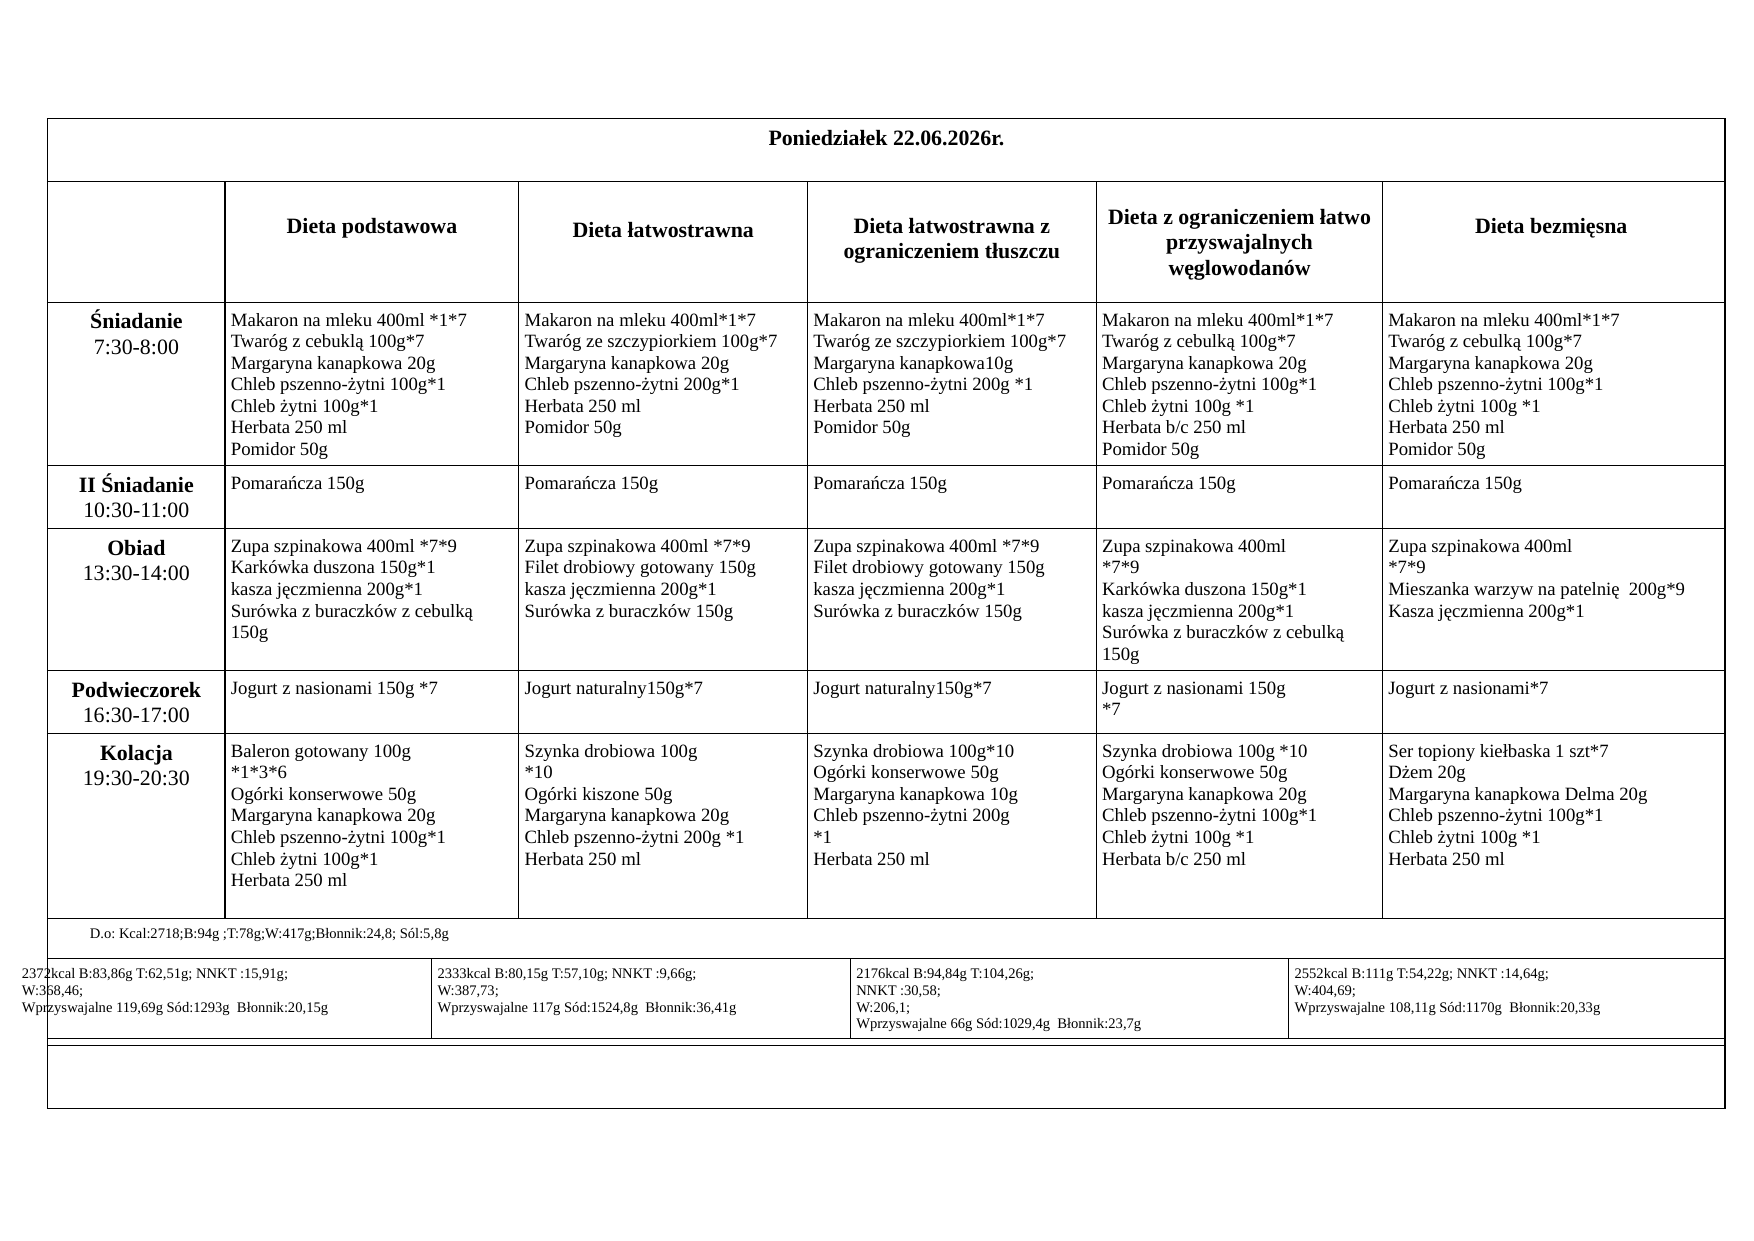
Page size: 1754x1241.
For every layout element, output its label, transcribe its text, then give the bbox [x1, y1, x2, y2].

table_cell Obiad 13:30-14:00 [48, 529, 224, 670]
table_cell Pomarańcza 150g [1383, 466, 1724, 528]
table_cell Zupa szpinakowa 400ml *7*9 Karkówka duszona 150g*1 kasza jęczmienna 200g*1 Surówka z buraczków z cebulką 150g [226, 529, 518, 670]
table_cell Dieta łatwostrawna [519, 182, 807, 302]
table_cell Zupa szpinakowa 400ml *7*9 Filet drobiowy gotowany 150g kasza jęczmienna 200g*1 Surówka z buraczków 150g [519, 529, 807, 670]
table_cell Dieta podstawowa [226, 182, 518, 302]
table_cell Dieta łatwostrawna z ograniczeniem tłuszczu [808, 182, 1096, 302]
table_header 2372kcal B:83,86g T:62,51g; NNKT :15,91g; W:368,46; Wprzyswajalne 119,69g Sód:1293g Błonnik:20,15g [48, 959, 431, 1038]
table_cell Dieta z ograniczeniem łatwo przyswajalnych węglowodanów [1097, 182, 1382, 302]
table_cell Makaron na mleku 400ml*1*7 Twaróg z cebulką 100g*7 Margaryna kanapkowa 20g Chleb pszenno-żytni 100g*1 Chleb żytni 100g *1 Herbata b/c 250 ml Pomidor 50g [1097, 303, 1382, 465]
table_cell Pomarańcza 150g [1097, 466, 1382, 528]
table_cell Szynka drobiowa 100g *10 Ogórki kiszone 50g Margaryna kanapkowa 20g Chleb pszenno-żytni 200g *1 Herbata 250 ml [519, 734, 807, 918]
table_cell Kolacja 19:30-20:30 [48, 734, 224, 918]
table_cell Zupa szpinakowa 400ml *7*9 Mieszanka warzyw na patelnię 200g*9 Kasza jęczmienna 200g*1 [1383, 529, 1724, 670]
table_cell Baleron gotowany 100g *1*3*6 Ogórki konserwowe 50g Margaryna kanapkowa 20g Chleb pszenno-żytni 100g*1 Chleb żytni 100g*1 Herbata 250 ml [226, 734, 518, 918]
table_cell Poniedziałek 22.06.2026r. [48, 119, 1724, 181]
table_cell Zupa szpinakowa 400ml *7*9 Filet drobiowy gotowany 150g kasza jęczmienna 200g*1 Surówka z buraczków 150g [808, 529, 1096, 670]
table_cell Makaron na mleku 400ml*1*7 Twaróg ze szczypiorkiem 100g*7 Margaryna kanapkowa 20g Chleb pszenno-żytni 200g*1 Herbata 250 ml Pomidor 50g [519, 303, 807, 465]
table_cell Makaron na mleku 400ml*1*7 Twaróg ze szczypiorkiem 100g*7 Margaryna kanapkowa10g Chleb pszenno-żytni 200g *1 Herbata 250 ml Pomidor 50g [808, 303, 1096, 465]
table_cell [48, 1046, 1724, 1107]
table_cell [48, 182, 224, 302]
table_cell Dieta bezmięsna [1383, 182, 1724, 302]
table_cell Podwieczorek 16:30-17:00 [48, 671, 224, 733]
table_cell Jogurt naturalny150g*7 [808, 671, 1096, 733]
table_cell Szynka drobiowa 100g*10 Ogórki konserwowe 50g Margaryna kanapkowa 10g Chleb pszenno-żytni 200g *1 Herbata 250 ml [808, 734, 1096, 918]
table_cell Pomarańcza 150g [808, 466, 1096, 528]
table_cell Ser topiony kiełbaska 1 szt*7 Dżem 20g Margaryna kanapkowa Delma 20g Chleb pszenno-żytni 100g*1 Chleb żytni 100g *1 Herbata 250 ml [1383, 734, 1724, 918]
table_header 2176kcal B:94,84g T:104,26g; NNKT :30,58; W:206,1; Wprzyswajalne 66g Sód:1029,4g Błonnik:23,7g [851, 959, 1288, 1038]
table_cell Makaron na mleku 400ml*1*7 Twaróg z cebulką 100g*7 Margaryna kanapkowa 20g Chleb pszenno-żytni 100g*1 Chleb żytni 100g *1 Herbata 250 ml Pomidor 50g [1383, 303, 1724, 465]
table_cell Szynka drobiowa 100g *10 Ogórki konserwowe 50g Margaryna kanapkowa 20g Chleb pszenno-żytni 100g*1 Chleb żytni 100g *1 Herbata b/c 250 ml [1097, 734, 1382, 918]
table_header 2552kcal B:111g T:54,22g; NNKT :14,64g; W:404,69; Wprzyswajalne 108,11g Sód:1170g Błonnik:20,33g [1289, 959, 1724, 1038]
table_cell Jogurt naturalny150g*7 [519, 671, 807, 733]
table_cell Jogurt z nasionami 150g *7 [226, 671, 518, 733]
table_cell Makaron na mleku 400ml *1*7 Twaróg z cebuklą 100g*7 Margaryna kanapkowa 20g Chleb pszenno-żytni 100g*1 Chleb żytni 100g*1 Herbata 250 ml Pomidor 50g [226, 303, 518, 465]
table_cell Jogurt z nasionami 150g *7 [1097, 671, 1382, 733]
table_cell Śniadanie 7:30-8:00 [48, 303, 224, 465]
table_cell II Śniadanie 10:30-11:00 [48, 466, 224, 528]
table_cell Pomarańcza 150g [226, 466, 518, 528]
table_header 2333kcal B:80,15g T:57,10g; NNKT :9,66g; W:387,73; Wprzyswajalne 117g Sód:1524,8g Błonnik:36,41g [432, 959, 850, 1038]
table_cell Pomarańcza 150g [519, 466, 807, 528]
table_cell Zupa szpinakowa 400ml *7*9 Karkówka duszona 150g*1 kasza jęczmienna 200g*1 Surówka z buraczków z cebulką 150g [1097, 529, 1382, 670]
table_cell [48, 1039, 1724, 1044]
table_cell D.o: Kcal:2718;B:94g ;T:78g;W:417g;Błonnik:24,8; Sól:5,8g [48, 919, 1724, 958]
table_cell Jogurt z nasionami*7 [1383, 671, 1724, 733]
